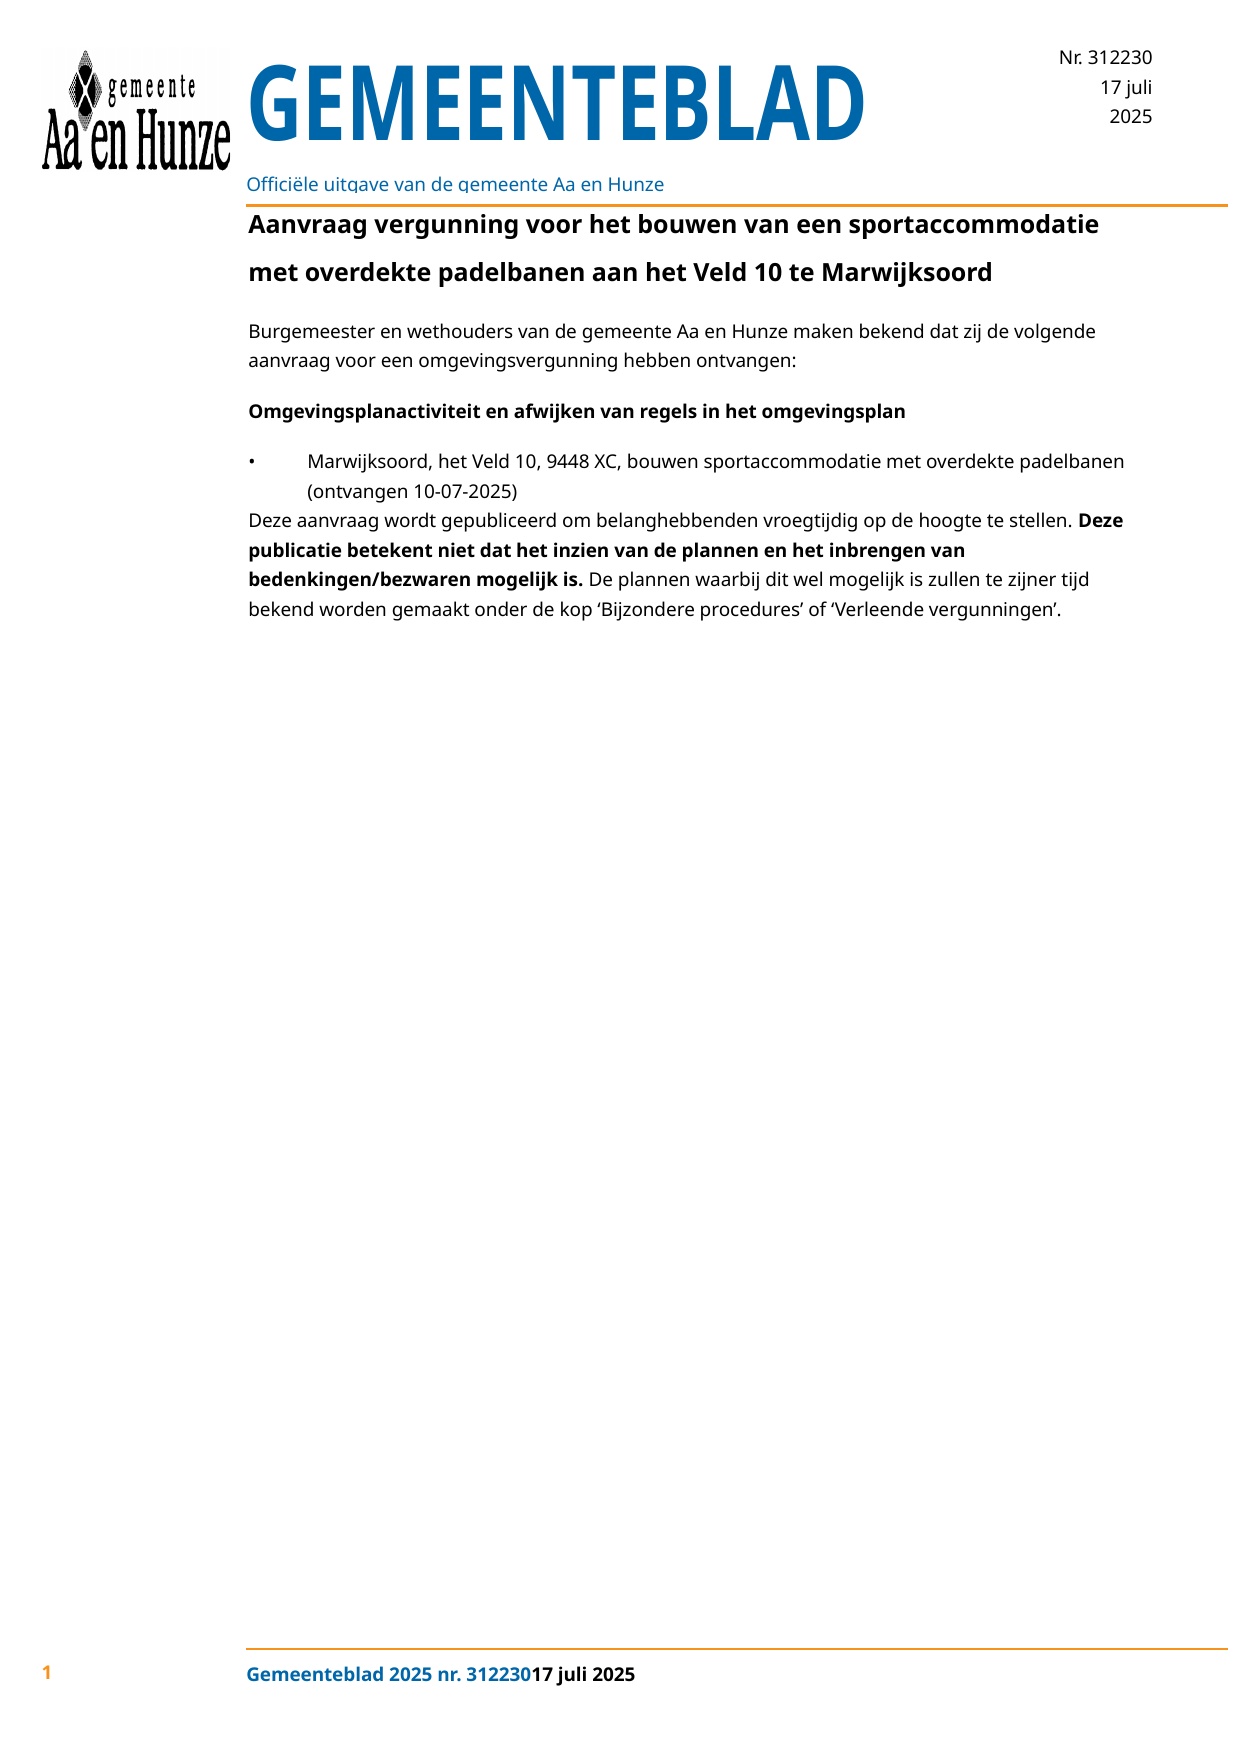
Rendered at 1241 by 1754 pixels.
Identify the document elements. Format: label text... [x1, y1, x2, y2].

text Deze aanvraag wordt gepubliceerd om belanghebbenden vroegtijdig op de hoogte te stellen. Deze publicatie betekent niet dat het inzien van de plannen en het inbrengen van bedenkingen/bezwaren mogelijk is. De plannen waarbij dit wel mogelijk is zullen te zijner tijd bekend worden gemaakt onder de kop ‘Bijzondere procedures’ of ‘Verleende vergunningen’. [248, 507, 1152, 622]
text Aanvraag vergunning voor het bouwen van een sportaccommodatie met overdekte padelbanen aan het Veld 10 te Marwijksoord [248, 207, 1152, 288]
text Omgevingsplanactiviteit en afwijken van regels in het omgevingsplan [248, 398, 1152, 424]
picture [41, 47, 231, 172]
text Burgemeester en wethouders van de gemeente Aa en Hunze maken bekend dat zij de volgende aanvraag voor een omgevingsvergunning hebben ontvangen: [248, 318, 1152, 373]
list Marwijksoord, het Veld 10, 9448 XC, bouwen sportaccommodatie met overdekte padelbanen (ontvangen 10-07-2025) [248, 448, 1152, 504]
